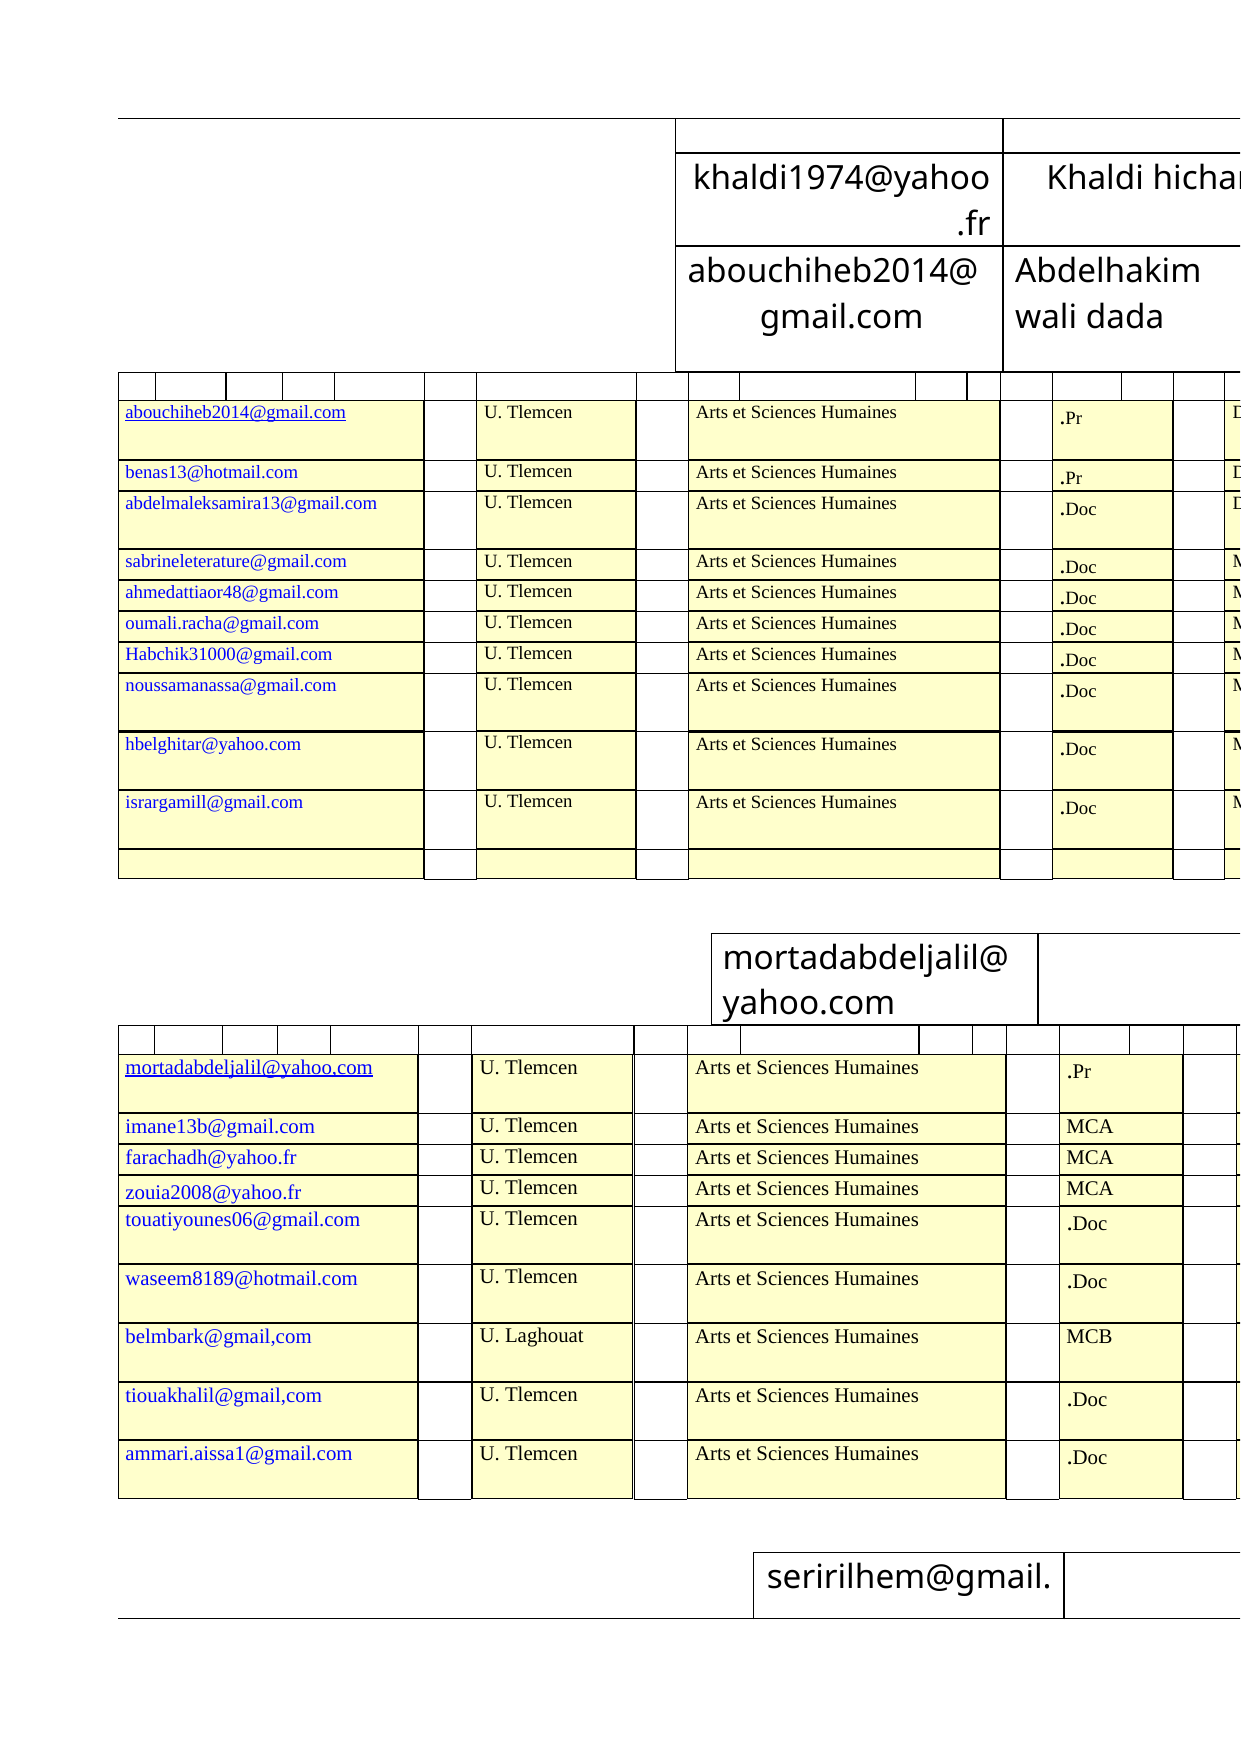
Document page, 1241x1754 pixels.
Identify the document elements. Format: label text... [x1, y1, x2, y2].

table_cell [419, 1114, 471, 1144]
table_cell [1130, 1026, 1183, 1054]
table_cell [637, 492, 688, 549]
table_cell [1174, 850, 1224, 879]
table_cell [419, 1055, 471, 1113]
table_cell [472, 1026, 633, 1054]
table_cell [1174, 550, 1224, 580]
table_cell Magister [1225, 643, 1240, 672]
table_cell [916, 373, 966, 400]
table_cell [1001, 850, 1052, 879]
table_cell [635, 1441, 687, 1499]
table_cell [425, 373, 476, 400]
table_cell [119, 1026, 154, 1054]
table_cell abdelmaleksamira13@gmail.com [119, 492, 423, 548]
table_cell Arts et Sciences Humaines [688, 1055, 1005, 1112]
table_cell U. Tlemcen [473, 1145, 632, 1174]
table_cell zouia2008@yahoo.fr [119, 1176, 417, 1205]
table_cell MCB [1060, 1324, 1182, 1381]
table_cell isrargamill@gmail.com [119, 791, 423, 848]
table_cell [425, 643, 476, 673]
table_cell [1001, 581, 1052, 611]
table_cell [1007, 1114, 1059, 1144]
table_cell [635, 1026, 687, 1054]
table_cell [1184, 1265, 1236, 1323]
table_cell Doc. [1060, 1383, 1182, 1439]
table_cell [637, 643, 688, 673]
table_cell Arts et Sciences Humaines [688, 1145, 1005, 1174]
table_cell ammari.aissa1@gmail.com [119, 1441, 417, 1498]
table_cell benas13@hotmail.com [119, 461, 423, 490]
table_cell [637, 550, 688, 580]
table_cell ahmedattiaor48@gmail.com [119, 581, 423, 610]
table_cell [1174, 612, 1224, 642]
table_cell [740, 373, 915, 400]
table_cell [1007, 1383, 1059, 1440]
table_cell [689, 373, 739, 400]
table_cell [1053, 850, 1172, 878]
table_cell [1184, 1441, 1236, 1499]
table_cell Pr. [1053, 461, 1172, 490]
table_cell [635, 1114, 687, 1144]
table_cell [331, 1026, 418, 1054]
table_cell abouchiheb2014@gmail.com [676, 247, 1002, 371]
table_cell [283, 373, 334, 400]
table_cell [1184, 1026, 1236, 1054]
table_cell [425, 791, 476, 849]
table_cell [637, 401, 688, 460]
table_cell sabrineleterature@gmail.com [119, 550, 423, 579]
table_cell U. Tlemcen [477, 492, 635, 548]
table_cell [425, 461, 476, 491]
table_cell U. Tlemcen [473, 1383, 632, 1439]
table_cell waseem8189@hotmail.com [119, 1265, 417, 1322]
table_cell U. Tlemcen [473, 1055, 632, 1112]
table_cell Doctorat [1225, 401, 1240, 459]
table_header [1039, 934, 1240, 1024]
table_cell Arts et Sciences Humaines [689, 674, 999, 730]
table_cell oumali.racha@gmail.com [119, 612, 423, 641]
table_cell [425, 401, 476, 460]
table_header [1065, 1553, 1240, 1618]
table_cell MCA [1060, 1145, 1182, 1174]
table_cell [637, 461, 688, 491]
table_cell [635, 1324, 687, 1381]
table_cell [1053, 373, 1121, 400]
table_cell Khaldi hicham [1004, 154, 1240, 245]
table_cell [637, 612, 688, 642]
table_cell [1225, 373, 1240, 400]
table_cell U. Tlemcen [473, 1441, 632, 1498]
table_cell U. Tlemcen [477, 550, 635, 579]
table_cell Doc. [1060, 1265, 1182, 1322]
table_cell [425, 732, 476, 790]
table_cell tiouakhalil@gmail,com [119, 1383, 417, 1439]
table_cell Doc. [1053, 643, 1172, 672]
table_cell [1174, 791, 1224, 849]
table_cell [425, 612, 476, 642]
table_cell MCA [1060, 1176, 1182, 1205]
table_cell [335, 373, 424, 400]
table_cell [477, 373, 636, 400]
table_cell [223, 1026, 277, 1054]
table_cell [425, 850, 476, 879]
table_cell [1001, 492, 1052, 549]
table_cell [1001, 643, 1052, 673]
table_cell U. Tlemcen [477, 401, 635, 459]
table_cell [1174, 581, 1224, 611]
table_cell [1174, 732, 1224, 790]
table_cell Doc. [1053, 581, 1172, 610]
table_cell [1001, 550, 1052, 580]
table_cell Arts et Sciences Humaines [688, 1114, 1005, 1143]
table_cell khaldi1974@yahoo.fr [676, 154, 1002, 245]
table_cell [635, 1176, 687, 1206]
table_cell U. Tlemcen [477, 581, 635, 610]
table_cell U. Tlemcen [477, 732, 635, 789]
table_cell [1184, 1055, 1236, 1113]
table_cell Arts et Sciences Humaines [689, 643, 999, 672]
table_cell [419, 1265, 471, 1323]
table_cell [1184, 1114, 1236, 1144]
table_cell [425, 550, 476, 580]
table_cell [425, 492, 476, 549]
table_cell [1001, 401, 1052, 460]
table_cell Arts et Sciences Humaines [689, 550, 999, 579]
table_cell [637, 373, 688, 400]
table_cell Doc. [1060, 1207, 1182, 1263]
table_cell [419, 1026, 471, 1054]
table_cell abouchiheb2014@gmail.com [119, 401, 423, 459]
table_cell U. Tlemcen [477, 643, 635, 672]
table_cell [1007, 1441, 1059, 1499]
table_cell [637, 791, 688, 849]
table_cell Master [1225, 791, 1240, 848]
table_cell [635, 1055, 687, 1113]
table_cell Abdelhakim wali dada [1004, 247, 1240, 371]
table_cell [920, 1026, 972, 1054]
table_cell [425, 581, 476, 611]
table_cell [1001, 791, 1052, 849]
table_cell [1007, 1207, 1059, 1264]
table_cell Arts et Sciences Humaines [688, 1207, 1005, 1263]
table_cell [1060, 1026, 1129, 1054]
table_cell [635, 1145, 687, 1175]
table_cell [1184, 1207, 1236, 1264]
table_cell [635, 1207, 687, 1264]
table_cell [635, 1265, 687, 1323]
table_cell [419, 1145, 471, 1175]
table_cell U. Tlemcen [477, 674, 635, 730]
table_cell Master [1225, 674, 1240, 730]
table_cell imane13b@gmail.com [119, 1114, 417, 1143]
table_cell [1007, 1265, 1059, 1323]
table_cell [1007, 1324, 1059, 1381]
table_cell Doc. [1053, 791, 1172, 848]
table_cell [1184, 1145, 1236, 1175]
table_cell [1225, 850, 1240, 878]
table_header seririlhem@gmail. [754, 1553, 1063, 1618]
table_cell [1174, 373, 1224, 400]
table_cell Arts et Sciences Humaines [688, 1441, 1005, 1498]
table_cell Doc. [1053, 612, 1172, 641]
table_cell [1001, 461, 1052, 491]
table_cell [1174, 492, 1224, 549]
table_cell [227, 373, 282, 400]
table_cell U. Tlemcen [477, 461, 635, 490]
table_cell Master [1225, 550, 1240, 579]
table_cell [1001, 612, 1052, 642]
table_header mortadabdeljalil@yahoo.com [712, 934, 1037, 1024]
table_cell U. Tlemcen [473, 1176, 632, 1205]
table_cell [635, 1383, 687, 1440]
table_cell mortadabdeljalil@yahoo,com [119, 1055, 417, 1112]
table_cell [419, 1207, 471, 1264]
table_cell [1007, 1145, 1059, 1175]
table_cell noussamanassa@gmail.com [119, 674, 423, 730]
table_cell Pr. [1053, 401, 1172, 459]
table_cell U. Tlemcen [473, 1207, 632, 1263]
table_cell [419, 1324, 471, 1381]
table_cell [1174, 461, 1224, 491]
table_cell MCA [1060, 1114, 1182, 1143]
table_cell [637, 581, 688, 611]
table_cell Doctorat [1225, 492, 1240, 548]
table_cell Doc. [1053, 550, 1172, 579]
table_cell [156, 373, 225, 400]
table_cell [1174, 674, 1224, 731]
table_cell belmbark@gmail,com [119, 1324, 417, 1381]
table_cell [676, 119, 1002, 152]
table_cell [419, 1383, 471, 1440]
table_cell [119, 850, 423, 878]
table_cell [425, 674, 476, 731]
table_cell Master [1225, 612, 1240, 641]
table_cell [637, 674, 688, 731]
table_cell Doc. [1053, 733, 1172, 789]
table_cell Master [1225, 581, 1240, 610]
table_cell [689, 850, 999, 878]
table_cell [1007, 1026, 1059, 1054]
table_cell [477, 850, 635, 878]
table_cell [1007, 1176, 1059, 1206]
table_cell [1174, 401, 1224, 460]
table_cell [1184, 1176, 1236, 1206]
table_cell U. Tlemcen [477, 791, 635, 848]
table_cell Arts et Sciences Humaines [688, 1176, 1005, 1205]
table_cell U. Tlemcen [473, 1265, 632, 1322]
table_cell [1184, 1324, 1236, 1381]
table_cell [688, 1026, 740, 1054]
table_cell touatiyounes06@gmail.com [119, 1207, 417, 1263]
table_cell [155, 1026, 222, 1054]
table_cell [1174, 643, 1224, 673]
table_cell Arts et Sciences Humaines [688, 1265, 1005, 1322]
table_cell Arts et Sciences Humaines [689, 733, 999, 789]
table_cell Arts et Sciences Humaines [689, 461, 999, 490]
table_cell Doctorat [1225, 461, 1240, 490]
table_cell [1004, 119, 1240, 152]
table_cell [1122, 373, 1173, 400]
table_cell [119, 373, 155, 400]
table_cell Master [1225, 733, 1240, 789]
table_cell [1001, 732, 1052, 790]
table_cell Arts et Sciences Humaines [688, 1383, 1005, 1439]
table_cell U. Tlemcen [473, 1114, 632, 1143]
table_cell [1001, 373, 1052, 400]
table_cell U. Tlemcen [477, 612, 635, 641]
table_cell Arts et Sciences Humaines [689, 492, 999, 548]
table_cell farachadh@yahoo.fr [119, 1145, 417, 1174]
table_cell [278, 1026, 330, 1054]
table_cell [419, 1176, 471, 1206]
table_cell [1007, 1055, 1059, 1113]
table_cell [419, 1441, 471, 1499]
table_cell Habchik31000@gmail.com [119, 643, 423, 672]
table_cell [637, 732, 688, 790]
table_cell Arts et Sciences Humaines [689, 581, 999, 610]
table_cell U. Laghouat [473, 1324, 632, 1381]
table_cell [973, 1026, 1006, 1054]
table_cell Arts et Sciences Humaines [688, 1324, 1005, 1381]
table_cell [968, 373, 1000, 400]
table_cell Arts et Sciences Humaines [689, 791, 999, 848]
table_cell [637, 850, 688, 879]
table_cell [1184, 1383, 1236, 1440]
table_cell Doc. [1053, 674, 1172, 730]
table_cell Pr. [1060, 1055, 1182, 1112]
table_cell Arts et Sciences Humaines [689, 612, 999, 641]
table_cell Arts et Sciences Humaines [689, 401, 999, 459]
table_cell [741, 1026, 918, 1054]
table_cell hbelghitar@yahoo.com [119, 733, 423, 789]
table_cell [1001, 674, 1052, 731]
table_cell Doc. [1053, 492, 1172, 548]
table_cell Doc. [1060, 1441, 1182, 1498]
